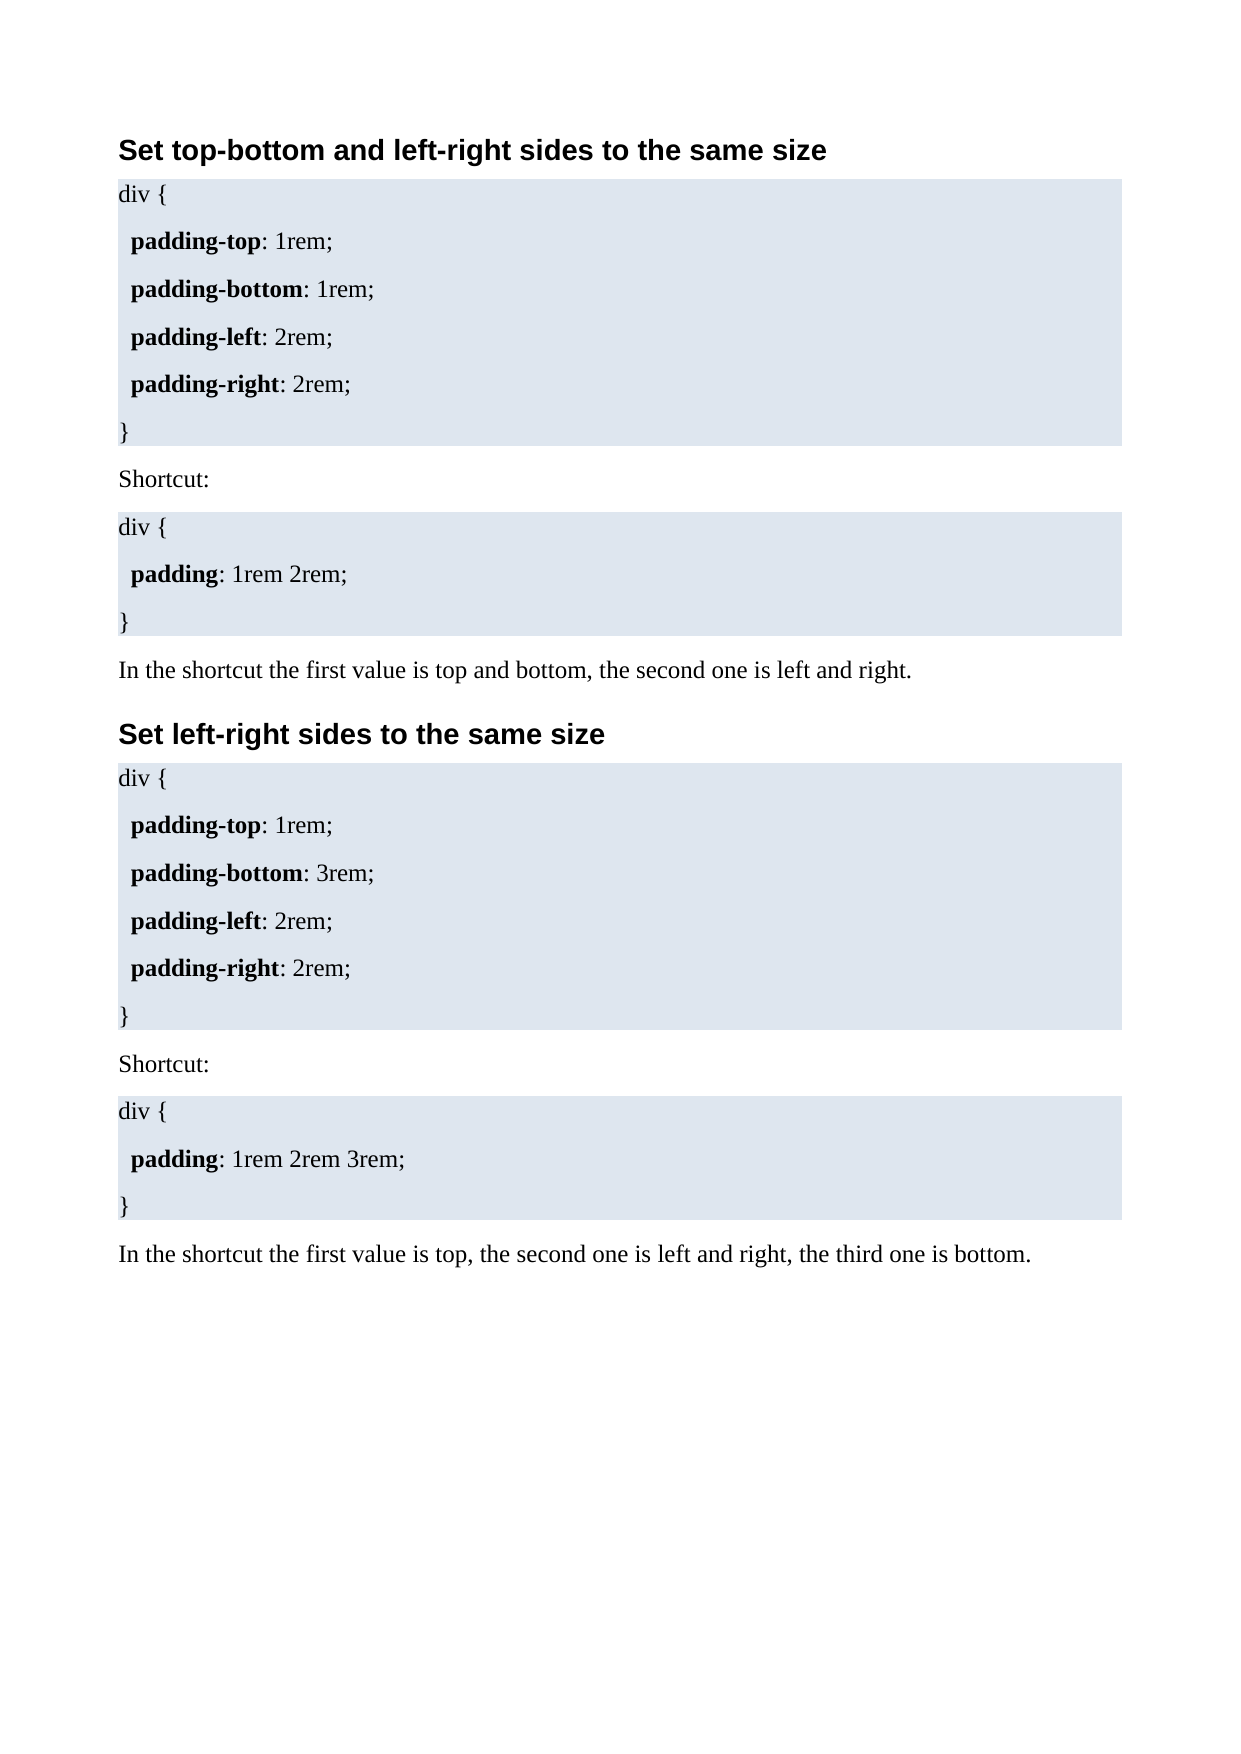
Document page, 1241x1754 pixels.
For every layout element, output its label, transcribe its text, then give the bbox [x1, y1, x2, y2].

text padding-left: 2rem; [118, 906, 1122, 934]
text padding-right: 2rem; [118, 369, 1122, 398]
text div { [118, 179, 1122, 207]
subtitle Set left-right sides to the same size [118, 717, 1122, 751]
text padding-top: 1rem; [118, 811, 1122, 839]
text padding-left: 2rem; [118, 322, 1122, 350]
text } [118, 417, 1122, 446]
text In the shortcut the first value is top and bottom, the second one is left and right. [118, 655, 1122, 683]
text padding: 1rem 2rem; [118, 559, 1122, 588]
text } [118, 607, 1122, 636]
text Shortcut: [118, 1049, 1122, 1077]
subtitle Set top-bottom and left-right sides to the same size [118, 133, 1122, 166]
text } [118, 1001, 1122, 1030]
text } [118, 1191, 1122, 1220]
text padding-top: 1rem; [118, 226, 1122, 255]
text div { [118, 512, 1122, 541]
text padding-bottom: 3rem; [118, 858, 1122, 887]
text div { [118, 763, 1122, 792]
text In the shortcut the first value is top, the second one is left and right, the third one is bottom. [118, 1239, 1122, 1268]
text padding: 1rem 2rem 3rem; [118, 1144, 1122, 1173]
text div { [118, 1096, 1122, 1125]
text Shortcut: [118, 464, 1122, 493]
text padding-right: 2rem; [118, 953, 1122, 982]
text padding-bottom: 1rem; [118, 274, 1122, 303]
